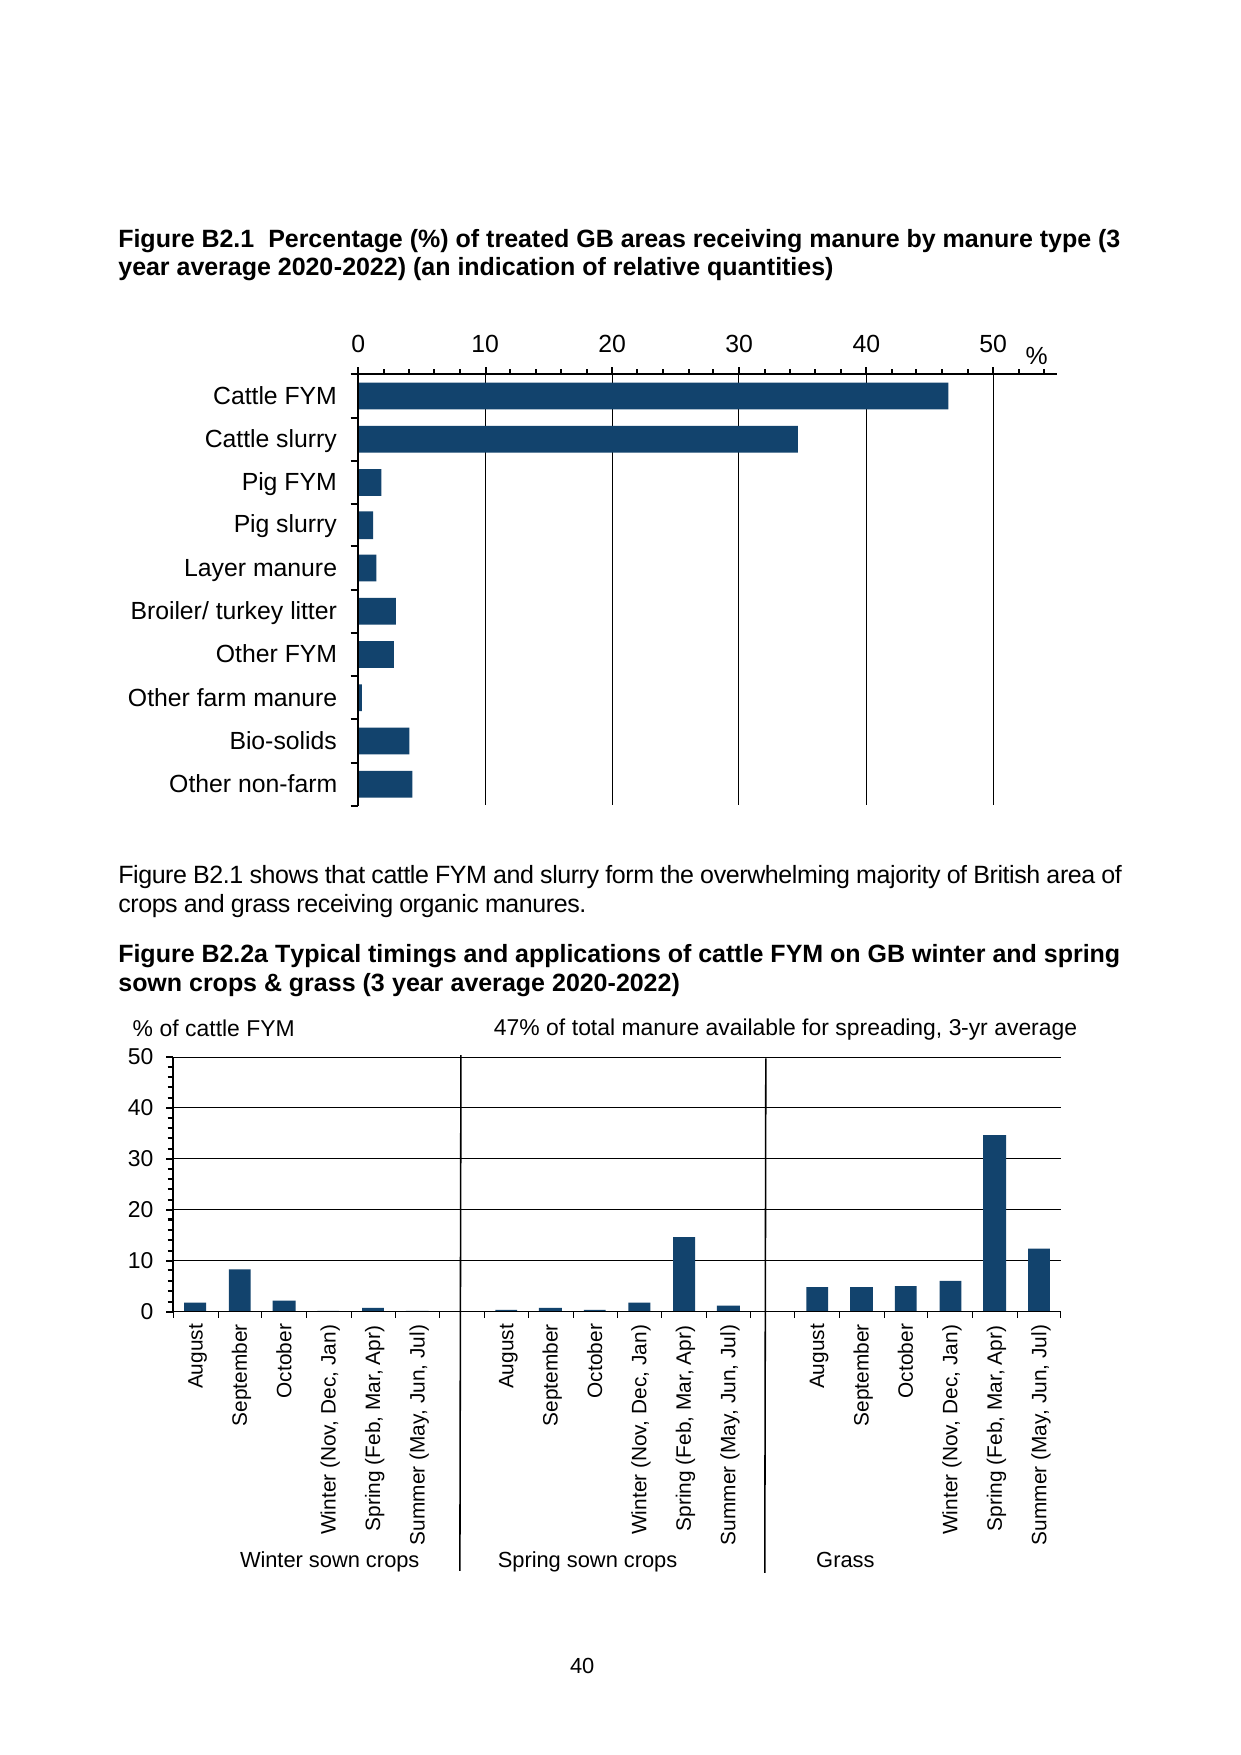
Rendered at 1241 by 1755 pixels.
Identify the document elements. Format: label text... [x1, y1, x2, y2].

text Figure B2.1 shows that cattle FYM and slurry form the overwhelming majority of British area of crops and grass receiving organic manures. [118, 860, 1122, 917]
text Figure B2.2a Typical timings and applications of cattle FYM on GB winter and spring sown crops & grass (3 year average 2020‑2022) [118, 939, 1122, 996]
text Figure B2.1 Percentage (%) of treated GB areas receiving manure by manure type (3 year average 2020‑2022) (an indication of relative quantities) [118, 224, 1122, 281]
